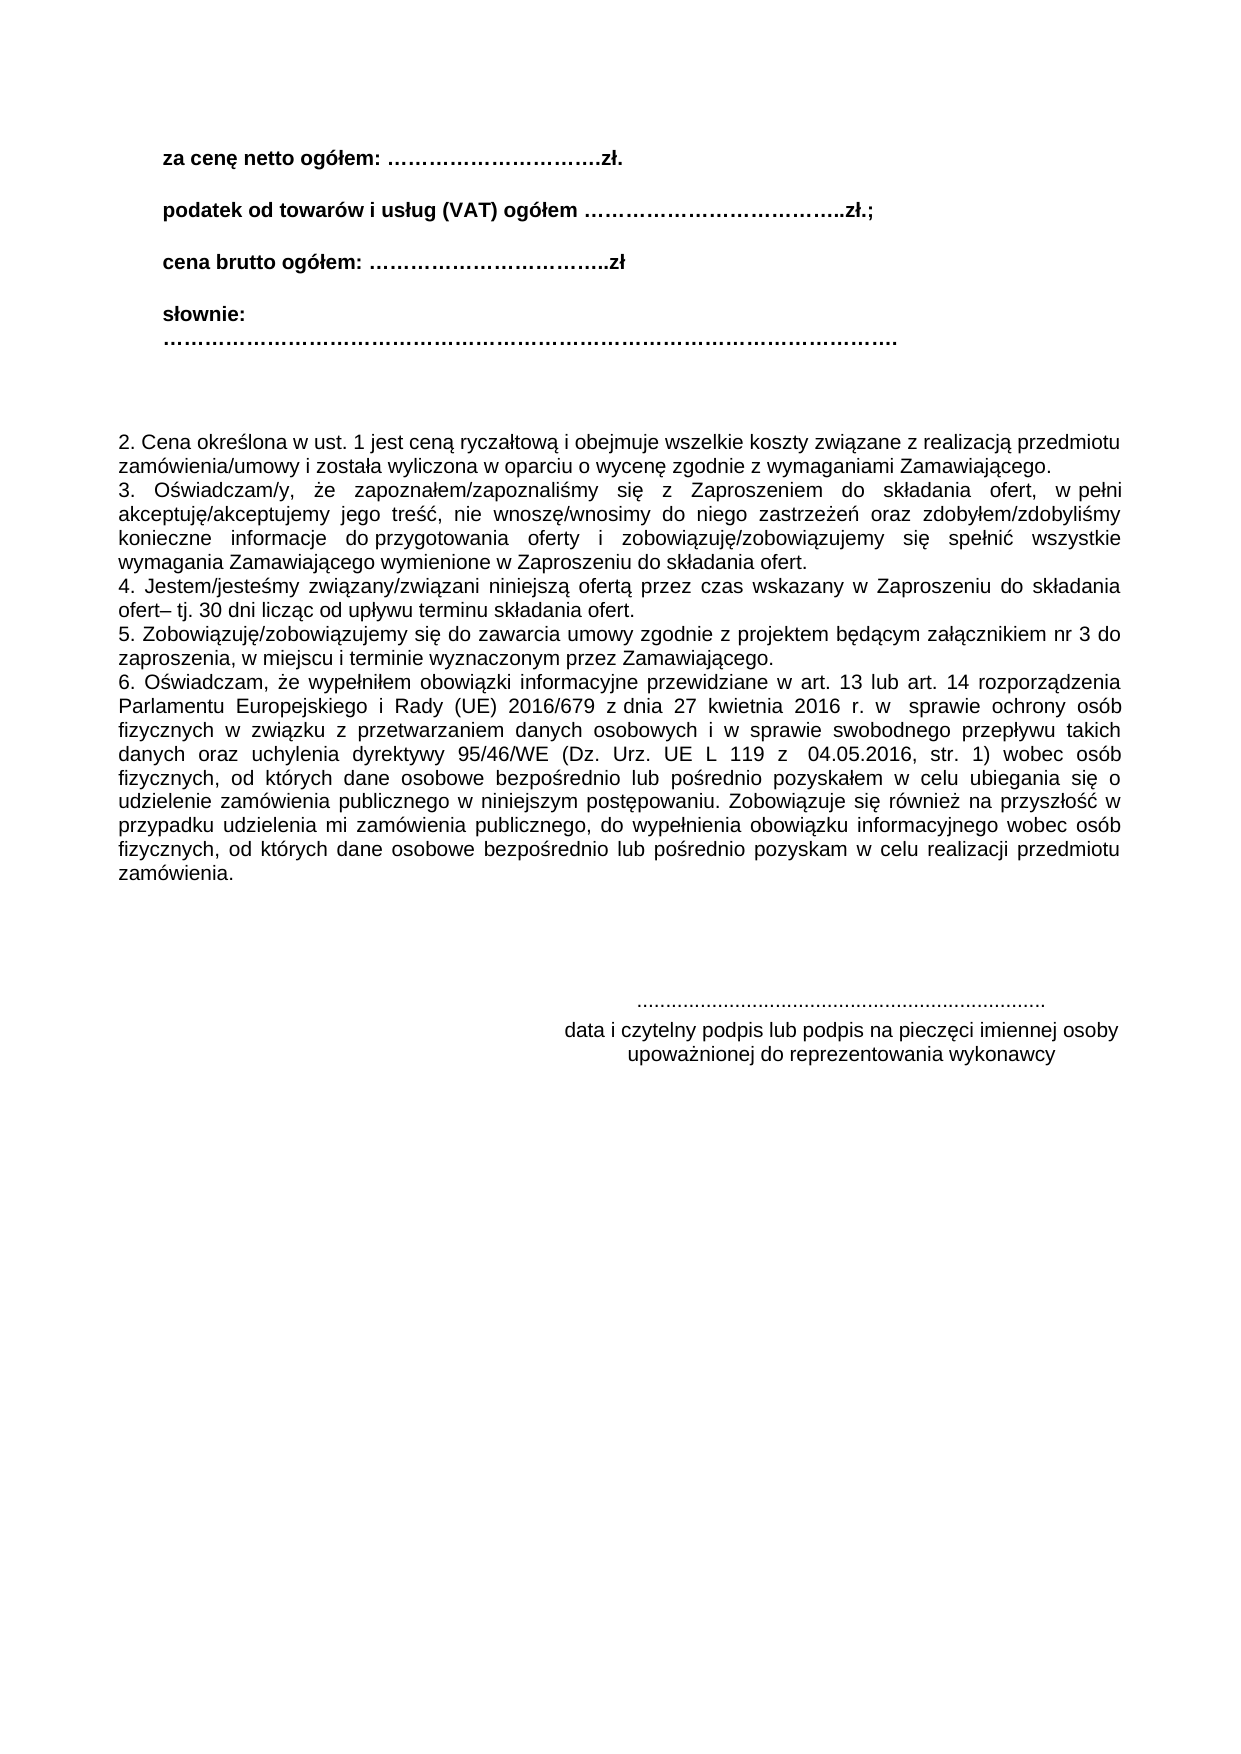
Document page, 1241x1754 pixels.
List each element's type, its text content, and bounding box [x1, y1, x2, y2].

text ....................................................................... [118, 988, 1122, 1012]
text ……………………………………………………………………………………………. [162, 326, 1122, 350]
text 2. Cena określona w ust. 1 jest ceną ryczałtową i obejmuje wszelkie koszty związane z realizacją przedmiotu zamówienia/umowy i została wyliczona w oparciu o wycenę zgodnie z wymaganiami Zamawiającego. [118, 430, 1122, 478]
text 6. Oświadczam, że wypełniłem obowiązki informacyjne przewidziane w art. 13 lub art. 14 rozporządzenia Parlamentu Europejskiego i Rady (UE) 2016/679 z dnia 27 kwietnia 2016 r. w sprawie ochrony osób fizycznych w związku z przetwarzaniem danych osobowych i w sprawie swobodnego przepływu takich danych oraz uchylenia dyrektywy 95/46/WE (Dz. Urz. UE L 119 z 04.05.2016, str. 1) wobec osób fizycznych, od których dane osobowe bezpośrednio lub pośrednio pozyskałem w celu ubiegania się o udzielenie zamówienia publicznego w niniejszym postępowaniu. Zobowiązuje się również na przyszłość w przypadku udzielenia mi zamówienia publicznego, do wypełnienia obowiązku informacyjnego wobec osób fizycznych, od których dane osobowe bezpośrednio lub pośrednio pozyskam w celu realizacji przedmiotu zamówienia. [118, 669, 1122, 885]
text 3. Oświadczam/y, że zapoznałem/zapoznaliśmy się z Zaproszeniem do składania ofert, w pełni akceptuję/akceptujemy jego treść, nie wnoszę/wnosimy do niego zastrzeżeń oraz zdobyłem/zdobyliśmy konieczne informacje do przygotowania oferty i zobowiązuję/zobowiązujemy się spełnić wszystkie wymagania Zamawiającego wymienione w Zaproszeniu do składania ofert. [118, 478, 1122, 574]
text za cenę netto ogółem: ………………………….zł. [162, 146, 1122, 170]
text cena brutto ogółem: ……………………………..zł [162, 250, 1122, 274]
text 5. Zobowiązuję/zobowiązujemy się do zawarcia umowy zgodnie z projektem będącym załącznikiem nr 3 do zaproszenia, w miejscu i terminie wyznaczonym przez Zamawiającego. [118, 622, 1122, 669]
text 4. Jestem/jesteśmy związany/związani niniejszą ofertą przez czas wskazany w Zaproszeniu do składania ofert– tj. 30 dni licząc od upływu terminu składania ofert. [118, 574, 1122, 622]
text podatek od towarów i usług (VAT) ogółem ………………………………..zł.; [162, 198, 1122, 222]
text słownie: [162, 302, 1122, 326]
text data i czytelny podpis lub podpis na pieczęci imiennej osoby upoważnionej do reprezentowania wykonawcy [561, 1018, 1122, 1066]
